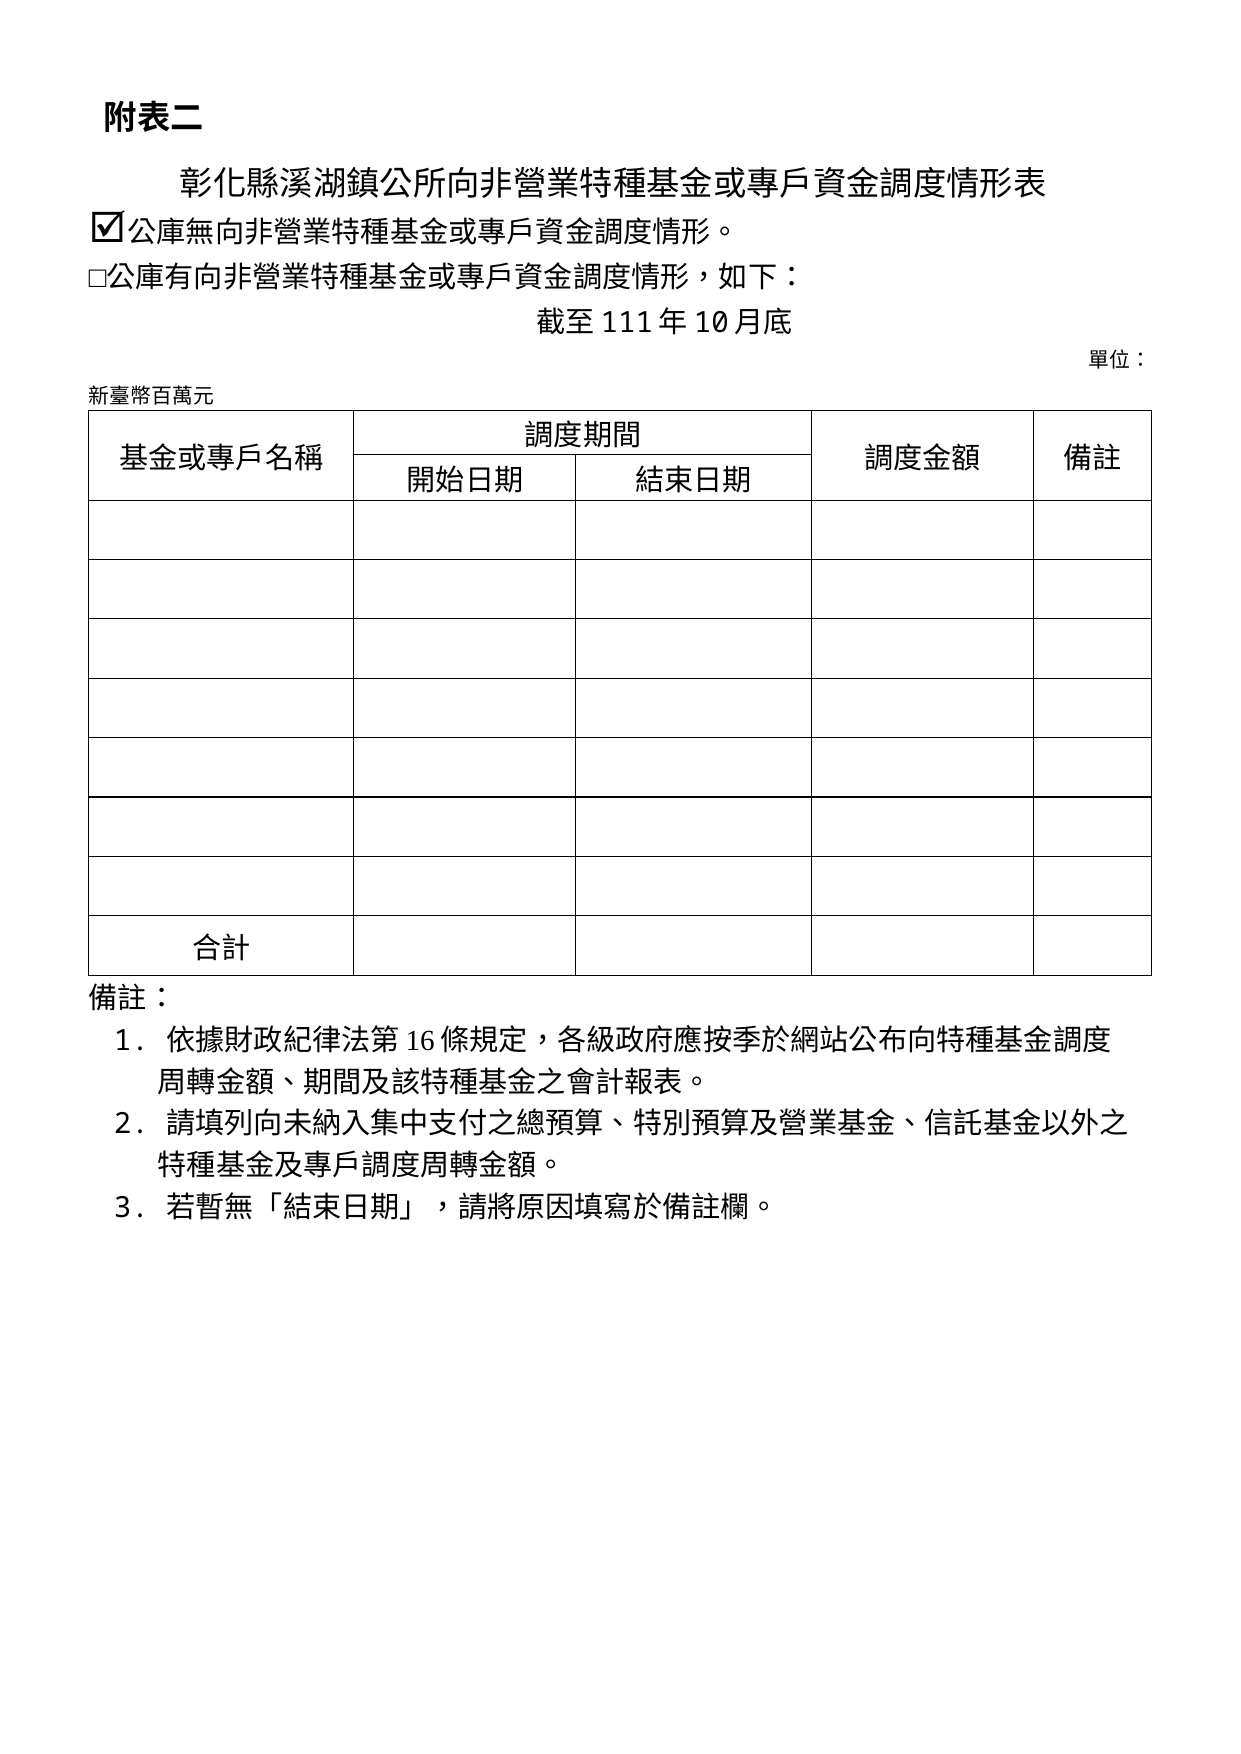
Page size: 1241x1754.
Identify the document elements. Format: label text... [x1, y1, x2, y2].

text 彰化縣溪湖鎮公所向非營業特種基金或專戶資金調度情形表 [89, 162, 1137, 204]
table_cell [89, 857, 353, 915]
table_cell [812, 916, 1033, 974]
table_cell [1034, 679, 1151, 737]
table_cell [812, 857, 1033, 915]
text 截至111年10月底 [89, 304, 1137, 339]
table_header 調度金額 [812, 411, 1033, 499]
table_cell [1034, 857, 1151, 915]
table_cell [812, 560, 1033, 618]
table_cell [89, 560, 353, 618]
table_cell [354, 738, 575, 796]
table_cell [812, 679, 1033, 737]
table_cell [576, 619, 811, 678]
text 3. 若暫無「結束日期」，請將原因填寫於備註欄。 [114, 1184, 1137, 1226]
table_cell [576, 798, 811, 856]
table_cell [354, 619, 575, 678]
table_cell [354, 560, 575, 618]
table_cell [1034, 738, 1151, 796]
text □公庫有向非營業特種基金或專戶資金調度情形，如下： [89, 259, 1137, 295]
text 單位：新臺幣百萬元 [89, 339, 1137, 410]
table_header 基金或專戶名稱 [89, 411, 353, 499]
table_cell [812, 798, 1033, 856]
table_cell [1034, 798, 1151, 856]
table_cell [576, 857, 811, 915]
table_cell [576, 916, 811, 974]
table_cell [812, 501, 1033, 559]
table_cell [812, 619, 1033, 678]
table_cell [89, 798, 353, 856]
table_cell [1034, 916, 1151, 974]
table_cell [576, 679, 811, 737]
text 備註： [88, 976, 1137, 1017]
table_cell [354, 798, 575, 856]
table_cell [354, 916, 575, 974]
text 1. 依據財政紀律法第16條規定，各級政府應按季於網站公布向特種基金調度周轉金額、期間及該特種基金之會計報表。 [114, 1017, 1137, 1101]
text 2. 請填列向未納入集中支付之總預算、特別預算及營業基金、信託基金以外之特種基金及專戶調度周轉金額。 [114, 1101, 1137, 1184]
table_cell [89, 619, 353, 678]
table_cell [89, 679, 353, 737]
table_cell [576, 560, 811, 618]
table_cell [354, 501, 575, 559]
table_cell [812, 738, 1033, 796]
table_header 調度期間 [354, 411, 811, 454]
table_cell [354, 857, 575, 915]
table_cell [1034, 560, 1151, 618]
table_cell [354, 679, 575, 737]
table_cell [1034, 619, 1151, 678]
table_cell 結束日期 [576, 455, 811, 499]
table_header 備註 [1034, 411, 1151, 499]
table_cell [576, 738, 811, 796]
table_cell 開始日期 [354, 455, 575, 499]
table_cell 合計 [89, 916, 353, 974]
table_cell [89, 501, 353, 559]
text 公庫無向非營業特種基金或專戶資金調度情形。 [89, 214, 1137, 250]
table_cell [576, 501, 811, 559]
table_cell [1034, 501, 1151, 559]
table_cell [89, 738, 353, 796]
